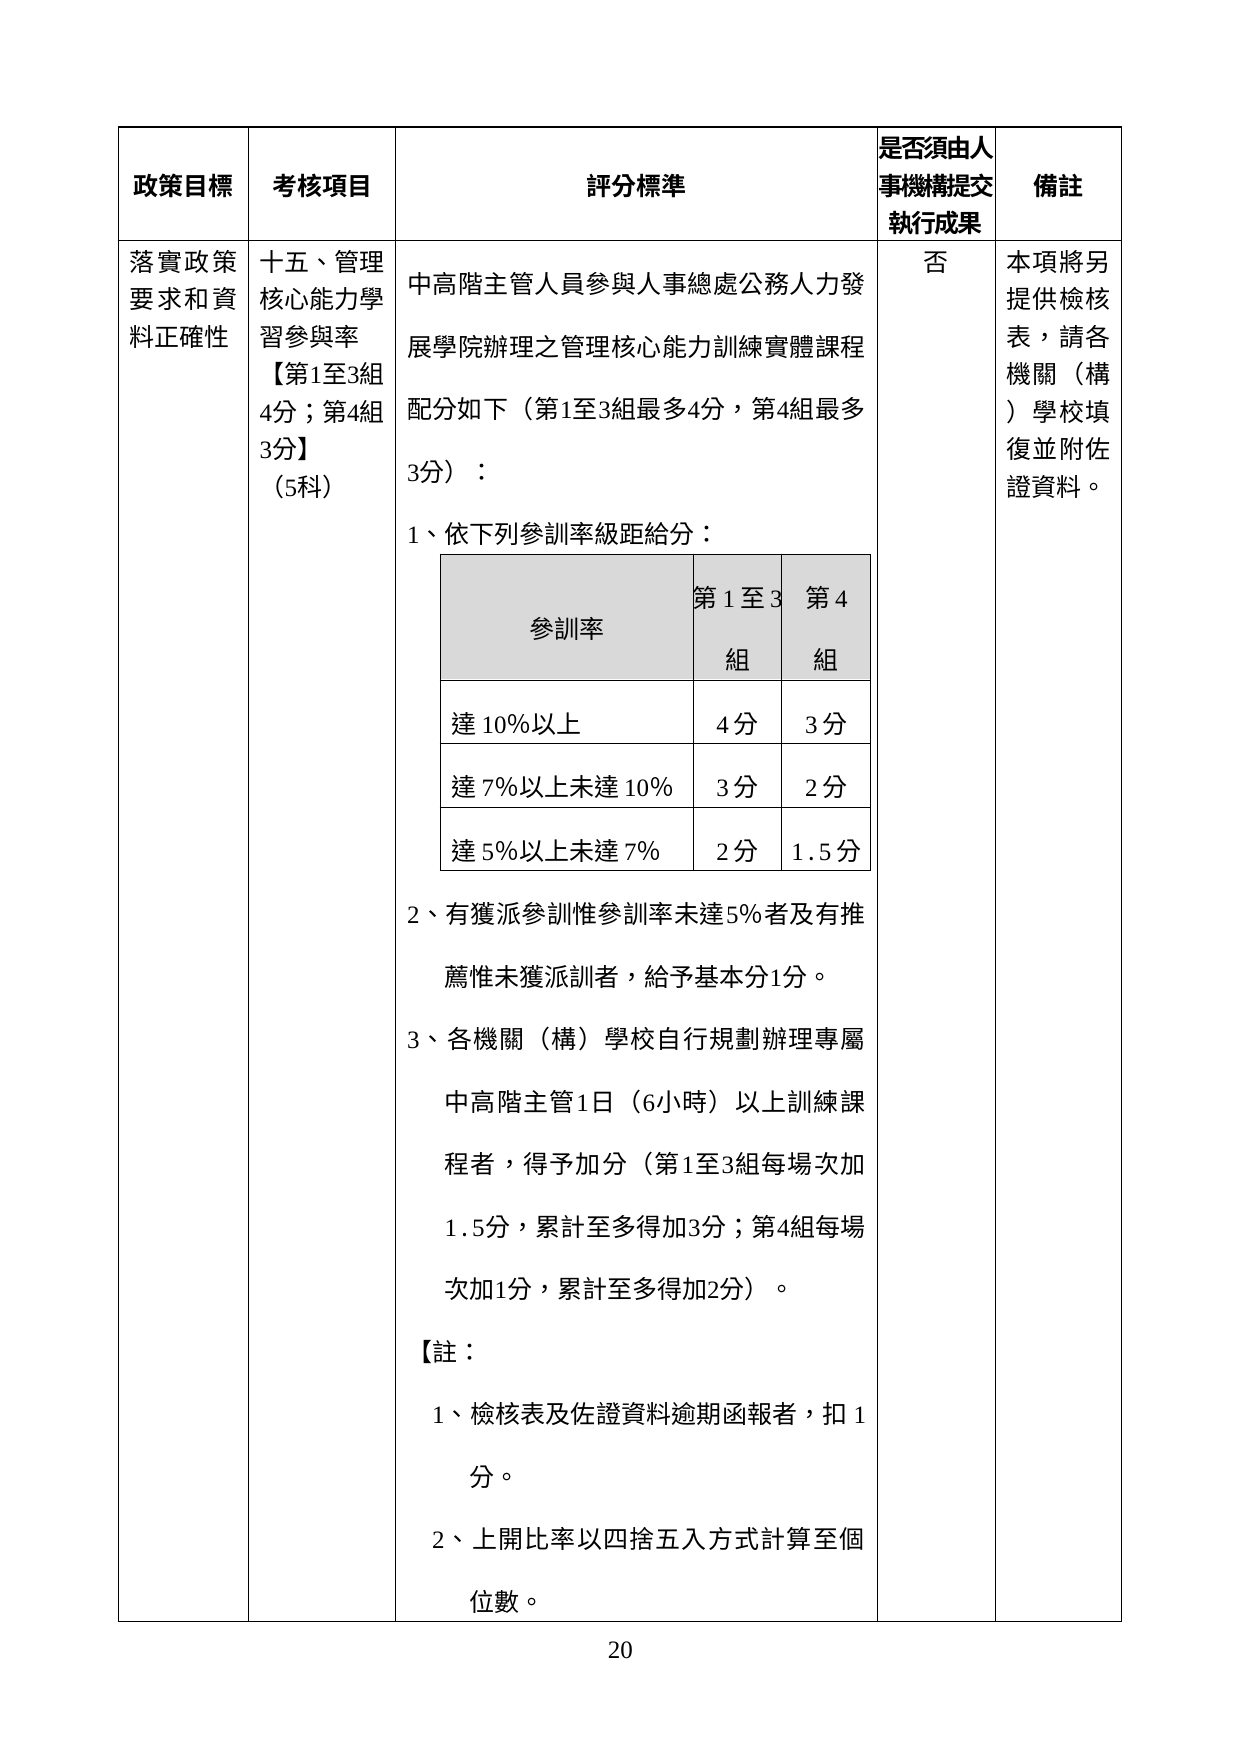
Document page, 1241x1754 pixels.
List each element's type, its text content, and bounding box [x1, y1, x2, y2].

table_cell 十五、管理核心能力學習參與率 【第1至3組4分；第4組3分】 （5科） [249, 241, 395, 1621]
table_header 第1至3組 [694, 555, 781, 679]
table_cell 4分 [694, 681, 781, 743]
table_header 評分標準 [396, 128, 877, 240]
table_cell 否 [878, 241, 995, 1621]
table_cell 2分 [694, 808, 781, 870]
table_header 是否須由人事機構提交執行成果 [878, 128, 995, 240]
table_header 備註 [996, 128, 1121, 240]
table_cell 2分 [782, 744, 870, 807]
table_header 考核項目 [249, 128, 395, 240]
table_cell 落實政策要求和資料正確性 [119, 241, 248, 1621]
table_cell 本項將另提供檢核表，請各機關（構）學校填復並附佐證資料。 [996, 241, 1121, 1621]
table_cell 達5％以上未達7％ [441, 808, 693, 870]
table_header 第4組 [782, 555, 870, 679]
table_cell 中高階主管人員參與人事總處公務人力發展學院辦理之管理核心能力訓練實體課程配分如下（第1至3組最多4分，第4組最多3分）： 1、依下列參訓率級距給分： 2、有獲派參訓惟參訓率未達5％者及有推薦惟未獲派訓者，給予基本分1分。 3、各機關（構）學校自行規劃辦理專屬中高階主管1日（6小時）以上訓練課程者，得予加分（第1至3組每場次加1.5分，累計至多得加3分；第4組每場次加1分，累計至多得加2分）。 【註： 1、檢核表及佐證資料逾期函報者，扣1分。 2、上開比率以四捨五入方式計算至個位數。 [396, 241, 877, 1621]
table_cell 達10％以上 [441, 681, 693, 743]
table_header 參訓率 [441, 555, 693, 679]
table_cell 1.5分 [782, 808, 870, 870]
table_cell 達7％以上未達10％ [441, 744, 693, 807]
table_cell 3分 [782, 681, 870, 743]
table_cell 3分 [694, 744, 781, 807]
table_header 政策目標 [119, 128, 248, 240]
